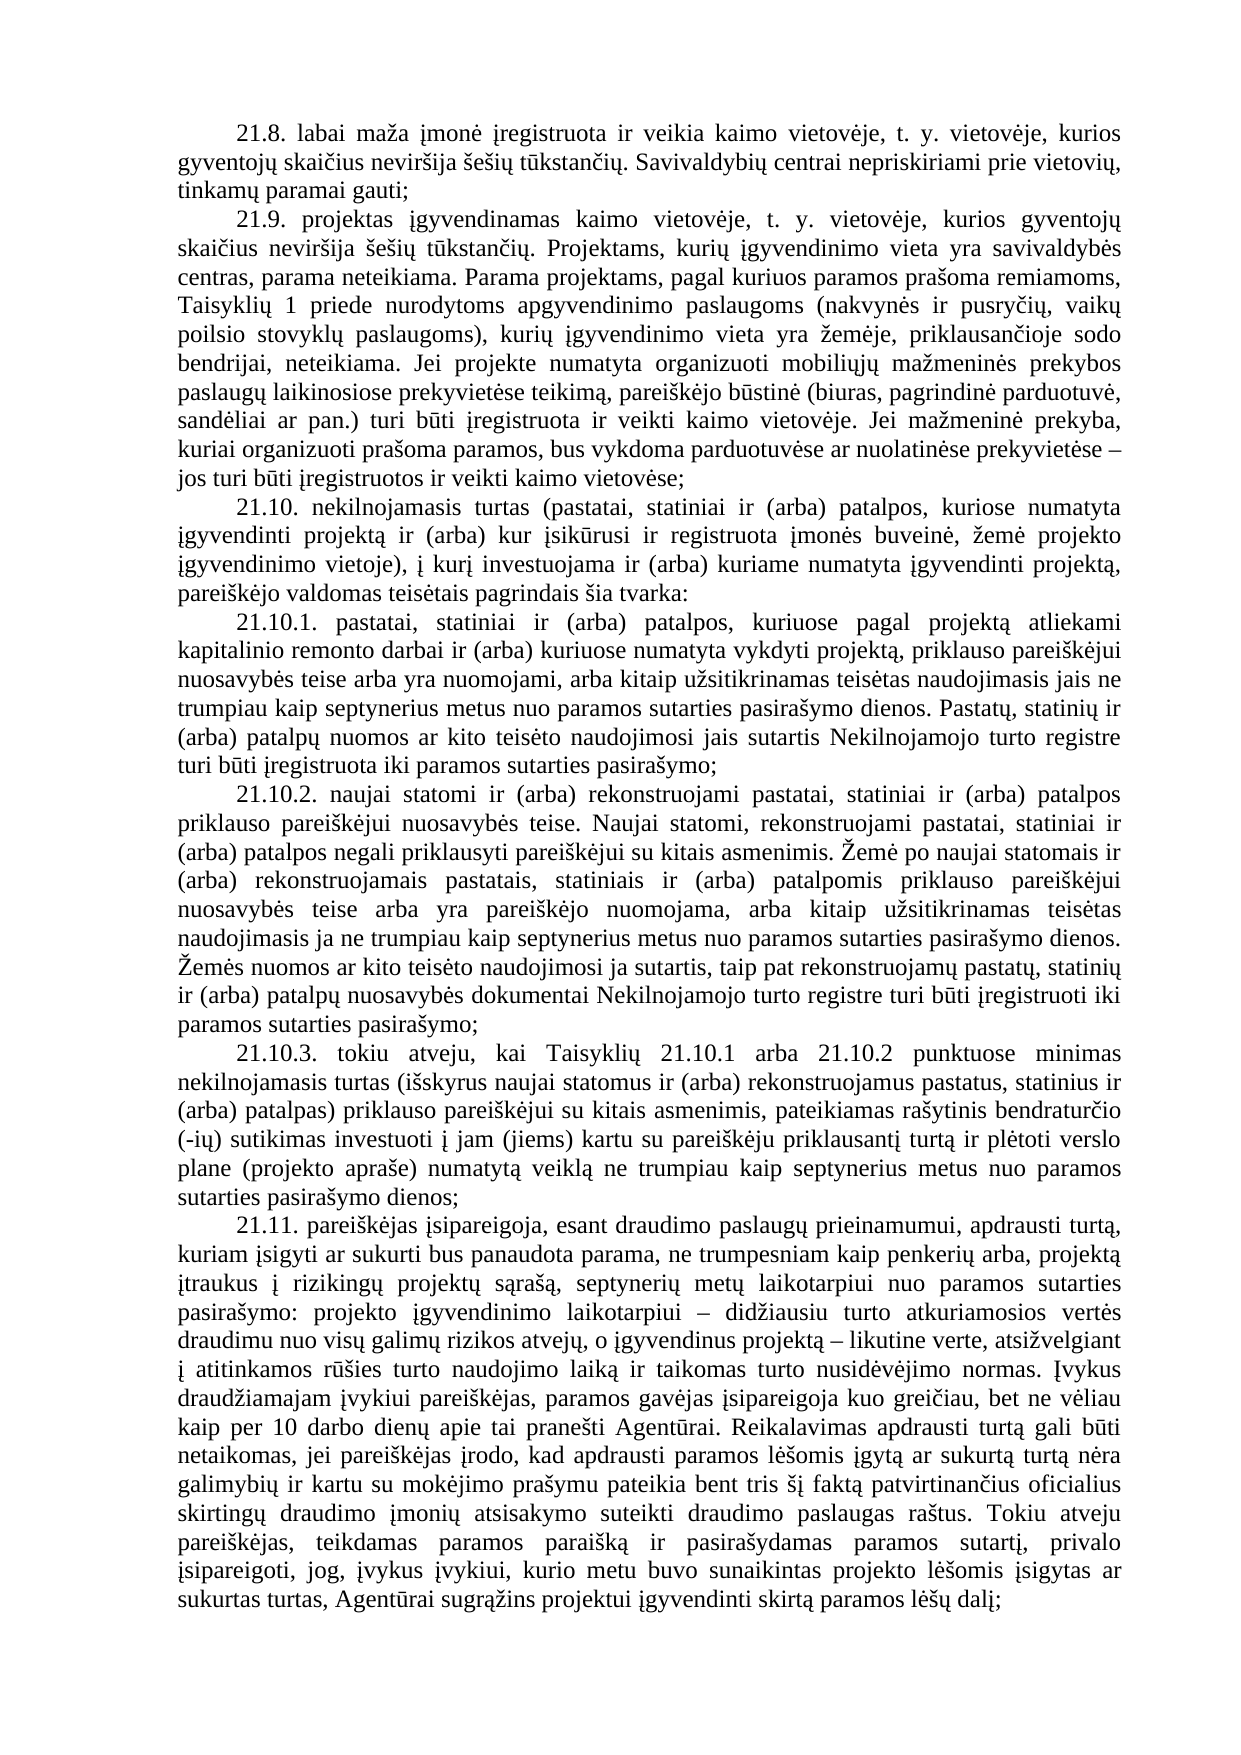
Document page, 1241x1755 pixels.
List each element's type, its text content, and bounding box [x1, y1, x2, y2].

text 21.10.3. tokiu atveju, kai Taisyklių 21.10.1 arba 21.10.2 punktuose minimas nekilnojamasis turtas (išskyrus naujai statomus ir (arba) rekonstruojamus pastatus, statinius ir (arba) patalpas) priklauso pareiškėjui su kitais asmenimis, pateikiamas rašytinis bendraturčio (-ių) sutikimas investuoti į jam (jiems) kartu su pareiškėju priklausantį turtą ir plėtoti verslo plane (projekto apraše) numatytą veiklą ne trumpiau kaip septynerius metus nuo paramos sutarties pasirašymo dienos; [177, 1038, 1122, 1211]
text 21.9. projektas įgyvendinamas kaimo vietovėje, t. y. vietovėje, kurios gyventojų skaičius neviršija šešių tūkstančių. Projektams, kurių įgyvendinimo vieta yra savivaldybės centras, parama neteikiama. Parama projektams, pagal kuriuos paramos prašoma remiamoms, Taisyklių 1 priede nurodytoms apgyvendinimo paslaugoms (nakvynės ir pusryčių, vaikų poilsio stovyklų paslaugoms), kurių įgyvendinimo vieta yra žemėje, priklausančioje sodo bendrijai, neteikiama. Jei projekte numatyta organizuoti mobiliųjų mažmeninės prekybos paslaugų laikinosiose prekyvietėse teikimą, pareiškėjo būstinė (biuras, pagrindinė parduotuvė, sandėliai ar pan.) turi būti įregistruota ir veikti kaimo vietovėje. Jei mažmeninė prekyba, kuriai organizuoti prašoma paramos, bus vykdoma parduotuvėse ar nuolatinėse prekyvietėse – jos turi būti įregistruotos ir veikti kaimo vietovėse; [177, 204, 1122, 492]
text 21.8. labai maža įmonė įregistruota ir veikia kaimo vietovėje, t. y. vietovėje, kurios gyventojų skaičius neviršija šešių tūkstančių. Savivaldybių centrai nepriskiriami prie vietovių, tinkamų paramai gauti; [177, 118, 1122, 204]
text 21.10.1. pastatai, statiniai ir (arba) patalpos, kuriuose pagal projektą atliekami kapitalinio remonto darbai ir (arba) kuriuose numatyta vykdyti projektą, priklauso pareiškėjui nuosavybės teise arba yra nuomojami, arba kitaip užsitikrinamas teisėtas naudojimasis jais ne trumpiau kaip septynerius metus nuo paramos sutarties pasirašymo dienos. Pastatų, statinių ir (arba) patalpų nuomos ar kito teisėto naudojimosi jais sutartis Nekilnojamojo turto registre turi būti įregistruota iki paramos sutarties pasirašymo; [177, 607, 1122, 779]
text 21.11. pareiškėjas įsipareigoja, esant draudimo paslaugų prieinamumui, apdrausti turtą, kuriam įsigyti ar sukurti bus panaudota parama, ne trumpesniam kaip penkerių arba, projektą įtraukus į rizikingų projektų sąrašą, septynerių metų laikotarpiui nuo paramos sutarties pasirašymo: projekto įgyvendinimo laikotarpiui – didžiausiu turto atkuriamosios vertės draudimu nuo visų galimų rizikos atvejų, o įgyvendinus projektą – likutine verte, atsižvelgiant į atitinkamos rūšies turto naudojimo laiką ir taikomas turto nusidėvėjimo normas. Įvykus draudžiamajam įvykiui pareiškėjas, paramos gavėjas įsipareigoja kuo greičiau, bet ne vėliau kaip per 10 darbo dienų apie tai pranešti Agentūrai. Reikalavimas apdrausti turtą gali būti netaikomas, jei pareiškėjas įrodo, kad apdrausti paramos lėšomis įgytą ar sukurtą turtą nėra galimybių ir kartu su mokėjimo prašymu pateikia bent tris šį faktą patvirtinančius oficialius skirtingų draudimo įmonių atsisakymo suteikti draudimo paslaugas raštus. Tokiu atveju pareiškėjas, teikdamas paramos paraišką ir pasirašydamas paramos sutartį, privalo įsipareigoti, jog, įvykus įvykiui, kurio metu buvo sunaikintas projekto lėšomis įsigytas ar sukurtas turtas, Agentūrai sugrąžins projektui įgyvendinti skirtą paramos lėšų dalį; [177, 1211, 1122, 1613]
text 21.10. nekilnojamasis turtas (pastatai, statiniai ir (arba) patalpos, kuriose numatyta įgyvendinti projektą ir (arba) kur įsikūrusi ir registruota įmonės buveinė, žemė projekto įgyvendinimo vietoje), į kurį investuojama ir (arba) kuriame numatyta įgyvendinti projektą, pareiškėjo valdomas teisėtais pagrindais šia tvarka: [177, 492, 1122, 607]
text 21.10.2. naujai statomi ir (arba) rekonstruojami pastatai, statiniai ir (arba) patalpos priklauso pareiškėjui nuosavybės teise. Naujai statomi, rekonstruojami pastatai, statiniai ir (arba) patalpos negali priklausyti pareiškėjui su kitais asmenimis. Žemė po naujai statomais ir (arba) rekonstruojamais pastatais, statiniais ir (arba) patalpomis priklauso pareiškėjui nuosavybės teise arba yra pareiškėjo nuomojama, arba kitaip užsitikrinamas teisėtas naudojimasis ja ne trumpiau kaip septynerius metus nuo paramos sutarties pasirašymo dienos. Žemės nuomos ar kito teisėto naudojimosi ja sutartis, taip pat rekonstruojamų pastatų, statinių ir (arba) patalpų nuosavybės dokumentai Nekilnojamojo turto registre turi būti įregistruoti iki paramos sutarties pasirašymo; [177, 779, 1122, 1038]
